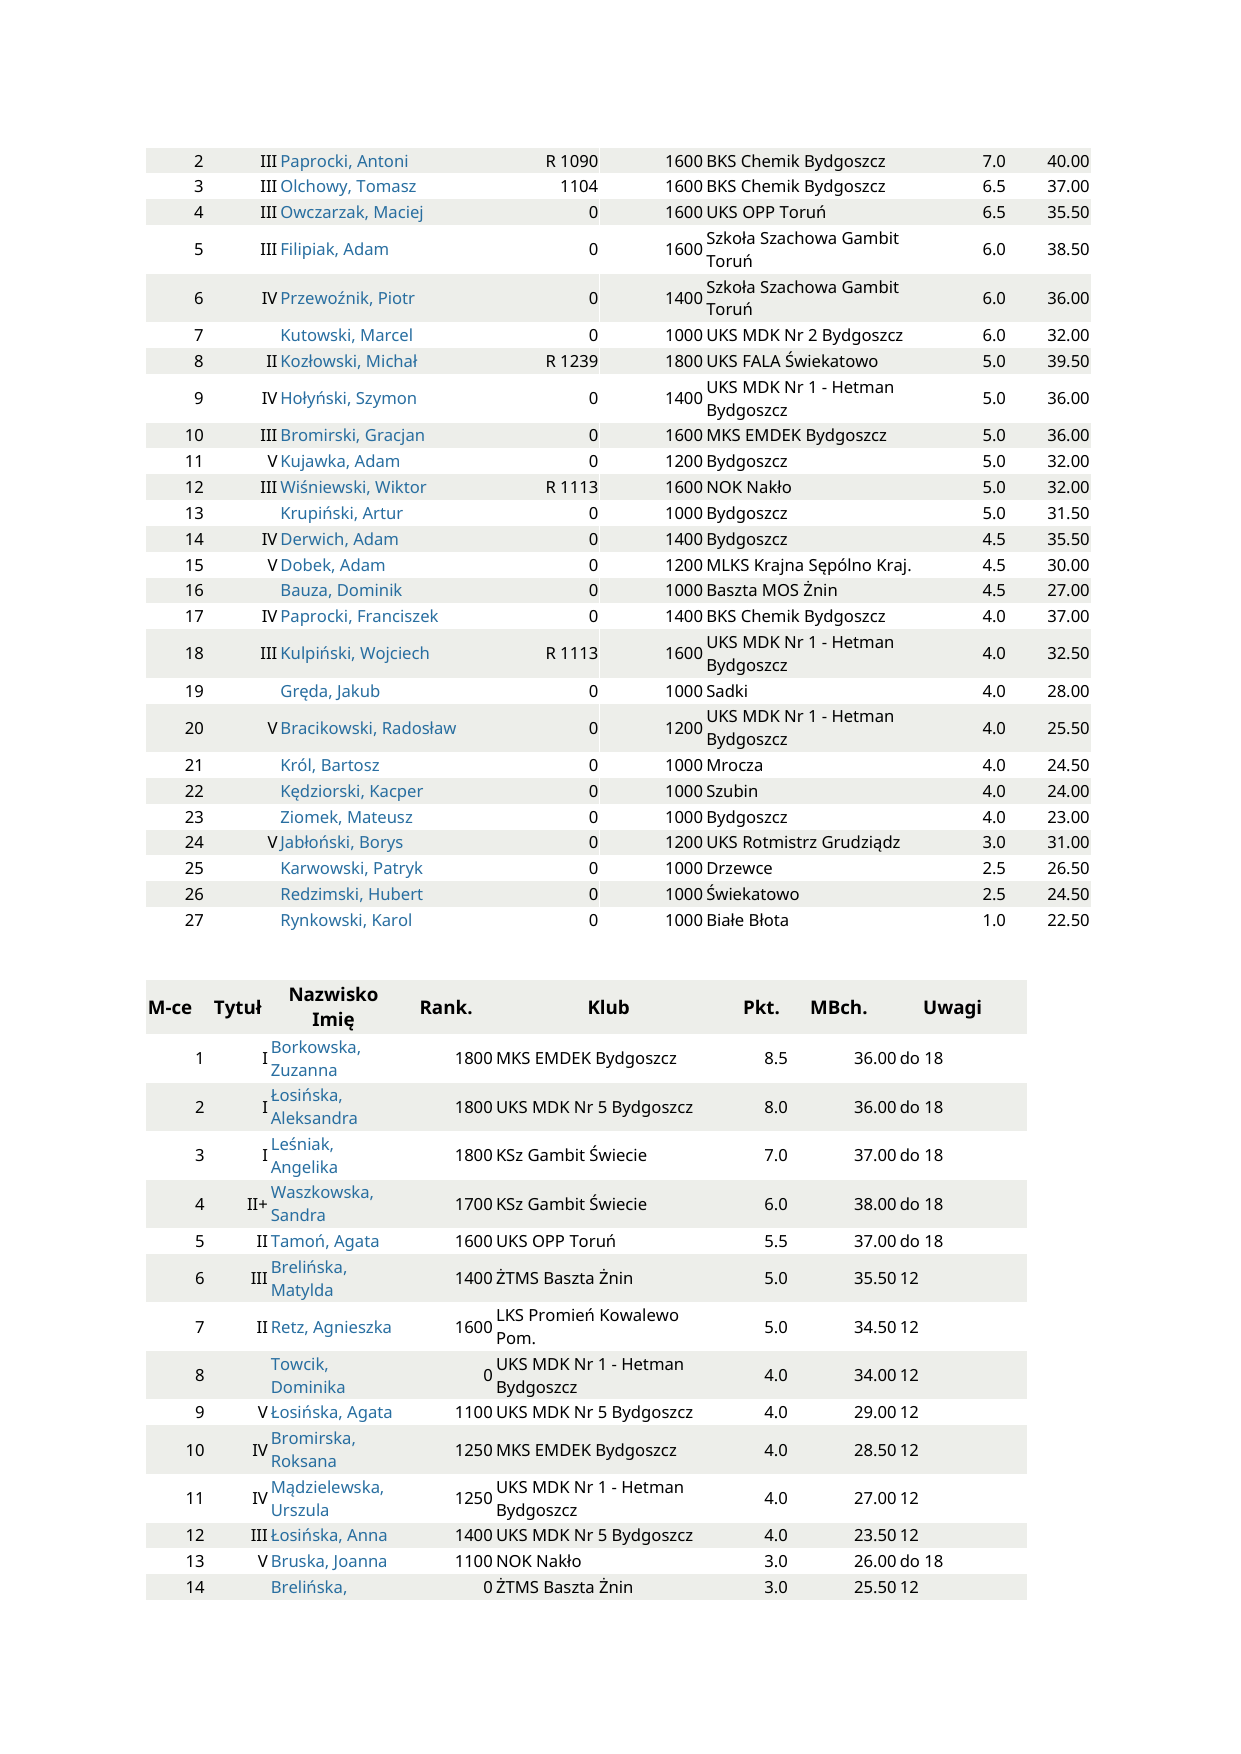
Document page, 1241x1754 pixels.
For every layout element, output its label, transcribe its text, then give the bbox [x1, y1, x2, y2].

table_cell 5.0 [947, 348, 1007, 374]
table_cell UKS MDK Nr 1 - Hetman Bydgoszcz [704, 704, 947, 752]
table_cell I [206, 1034, 269, 1082]
table_cell 1000 [600, 322, 704, 348]
table_header M-ce [146, 980, 206, 1034]
table_cell UKS MDK Nr 5 Bydgoszcz [494, 1083, 723, 1131]
table_cell 1700 [398, 1180, 494, 1228]
table_cell II [206, 1303, 269, 1351]
table_cell 2 [146, 1083, 206, 1131]
table_cell Kujawka, Adam [279, 448, 530, 474]
table_cell V [205, 448, 279, 474]
table_cell 28.50 [789, 1425, 898, 1474]
table_cell 5.0 [947, 423, 1007, 448]
table_cell 4 [146, 199, 205, 225]
table_cell UKS Rotmistrz Grudziądz [704, 830, 947, 855]
table_cell BKS Chemik Bydgoszcz [704, 148, 947, 173]
table_cell 29.00 [789, 1400, 898, 1425]
table_cell Bracikowski, Radosław [279, 704, 530, 752]
table_cell 6.0 [947, 274, 1007, 322]
table_cell 4.0 [947, 804, 1007, 829]
table_cell MKS EMDEK Bydgoszcz [494, 1034, 723, 1082]
table_cell Bromirska, Roksana [269, 1425, 398, 1474]
table_cell 17 [146, 603, 205, 629]
table_cell 0 [530, 448, 599, 474]
table_cell 13 [146, 1548, 206, 1574]
table_cell 1000 [600, 578, 704, 603]
table_cell 4.0 [723, 1425, 789, 1474]
table_cell 2 [146, 148, 205, 173]
table_cell 12 [146, 474, 205, 500]
table_cell 4.0 [947, 778, 1007, 804]
table_cell 1000 [600, 855, 704, 881]
table_cell 0 [530, 704, 599, 752]
table_cell 1800 [600, 348, 704, 374]
table_cell Bydgoszcz [704, 526, 947, 552]
table_cell Szkoła Szachowa Gambit Toruń [704, 274, 947, 322]
table_cell do 18 [898, 1034, 1027, 1082]
table_cell 38.50 [1007, 225, 1091, 274]
table_cell 8.5 [723, 1034, 789, 1082]
table_cell 4.5 [947, 578, 1007, 603]
table_cell V [206, 1400, 269, 1425]
table_cell R 1090 [530, 148, 599, 173]
table_cell 5.0 [947, 374, 1007, 422]
table_cell 0 [530, 752, 599, 778]
table_cell 1000 [600, 907, 704, 933]
table_cell 9 [146, 1400, 206, 1425]
table_cell 9 [146, 374, 205, 422]
table_cell 12 [898, 1351, 1027, 1399]
table_cell 4.0 [947, 678, 1007, 703]
table_cell 1600 [398, 1303, 494, 1351]
table_cell 23.50 [789, 1523, 898, 1548]
table_cell 1400 [398, 1523, 494, 1548]
table_cell Szkoła Szachowa Gambit Toruń [704, 225, 947, 274]
table_header Rank. [398, 980, 494, 1034]
table_cell III [205, 225, 279, 274]
table_cell 14 [146, 526, 205, 552]
table_cell 24.00 [1007, 778, 1091, 804]
table_cell Owczarzak, Maciej [279, 199, 530, 225]
table_cell 7 [146, 322, 205, 348]
table_cell 36.00 [1007, 423, 1091, 448]
table_cell Filipiak, Adam [279, 225, 530, 274]
table_cell 1400 [600, 603, 704, 629]
table_header Tytuł [206, 980, 269, 1034]
table_cell 6 [146, 274, 205, 322]
table_cell I [206, 1131, 269, 1179]
table_cell 0 [530, 881, 599, 907]
table_cell 36.00 [789, 1083, 898, 1131]
table_cell 19 [146, 678, 205, 703]
table_cell 5.0 [723, 1254, 789, 1302]
table_cell UKS MDK Nr 5 Bydgoszcz [494, 1400, 723, 1425]
table_cell 6.5 [947, 199, 1007, 225]
table_cell V [206, 1548, 269, 1574]
table_cell [206, 1351, 269, 1399]
table_cell Paprocki, Antoni [279, 148, 530, 173]
table_cell 1000 [600, 500, 704, 526]
table_cell III [205, 174, 279, 199]
table_cell UKS OPP Toruń [704, 199, 947, 225]
table_cell 12 [898, 1523, 1027, 1548]
table_cell 32.50 [1007, 629, 1091, 678]
table_cell Szubin [704, 778, 947, 804]
table_cell 28.00 [1007, 678, 1091, 703]
table_cell Dobek, Adam [279, 552, 530, 577]
table_cell 37.00 [1007, 603, 1091, 629]
table_cell 40.00 [1007, 148, 1091, 173]
table_cell IV [206, 1474, 269, 1522]
table_cell ŻTMS Baszta Żnin [494, 1574, 723, 1600]
table_cell [206, 1574, 269, 1600]
table_header Uwagi [878, 980, 1027, 1034]
table_cell Świekatowo [704, 881, 947, 907]
table_cell NOK Nakło [704, 474, 947, 500]
table_cell Bydgoszcz [704, 500, 947, 526]
table_cell 1250 [398, 1474, 494, 1522]
table_cell IV [205, 274, 279, 322]
table_cell 24.50 [1007, 881, 1091, 907]
table_cell Brelińska, Matylda [269, 1254, 398, 1302]
table_cell Retz, Agnieszka [269, 1303, 398, 1351]
table_cell 26 [146, 881, 205, 907]
table_cell 7 [146, 1303, 206, 1351]
table_cell R 1113 [530, 474, 599, 500]
table_cell [205, 804, 279, 829]
table_cell 1000 [600, 678, 704, 703]
table_cell 1400 [600, 374, 704, 422]
table_cell 36.00 [789, 1034, 898, 1082]
table_cell 15 [146, 552, 205, 577]
table_cell 0 [530, 199, 599, 225]
table_cell Kozłowski, Michał [279, 348, 530, 374]
table_cell MKS EMDEK Bydgoszcz [494, 1425, 723, 1474]
table_cell 10 [146, 1425, 206, 1474]
table_cell 22 [146, 778, 205, 804]
table_cell Jabłoński, Borys [279, 830, 530, 855]
table_header Nazwisko Imię [269, 980, 398, 1034]
table_cell NOK Nakło [494, 1548, 723, 1574]
table_cell 0 [530, 678, 599, 703]
table_cell UKS FALA Świekatowo [704, 348, 947, 374]
table_cell 11 [146, 448, 205, 474]
table_cell 0 [530, 225, 599, 274]
table_cell 31.00 [1007, 830, 1091, 855]
table_cell II+ [206, 1180, 269, 1228]
table_cell 4.0 [947, 704, 1007, 752]
table_cell Paprocki, Franciszek [279, 603, 530, 629]
table_cell 18 [146, 629, 205, 678]
table_cell 0 [530, 907, 599, 933]
table_cell 8.0 [723, 1083, 789, 1131]
table_cell 39.50 [1007, 348, 1091, 374]
table_cell 0 [530, 423, 599, 448]
table_cell IV [206, 1425, 269, 1474]
table_cell 36.00 [1007, 274, 1091, 322]
table_cell 1200 [600, 830, 704, 855]
table_cell 0 [530, 603, 599, 629]
table_cell Bauza, Dominik [279, 578, 530, 603]
table_cell 3 [146, 174, 205, 199]
table_cell 12 [898, 1303, 1027, 1351]
table_cell 4.0 [947, 603, 1007, 629]
table_cell UKS MDK Nr 1 - Hetman Bydgoszcz [704, 629, 947, 678]
table_cell 1600 [600, 423, 704, 448]
table_cell 1800 [398, 1083, 494, 1131]
table_cell Kutowski, Marcel [279, 322, 530, 348]
table_cell ŻTMS Baszta Żnin [494, 1254, 723, 1302]
table_cell 13 [146, 500, 205, 526]
table_cell 3.0 [723, 1574, 789, 1600]
table_cell 5.0 [947, 448, 1007, 474]
table_cell [205, 881, 279, 907]
table_cell 12 [898, 1254, 1027, 1302]
table_cell 3.0 [723, 1548, 789, 1574]
table_cell Rynkowski, Karol [279, 907, 530, 933]
table_cell 34.00 [789, 1351, 898, 1399]
table_cell 0 [530, 374, 599, 422]
table_cell UKS MDK Nr 2 Bydgoszcz [704, 322, 947, 348]
table_cell 24 [146, 830, 205, 855]
table_cell 12 [898, 1425, 1027, 1474]
table_cell Kulpiński, Wojciech [279, 629, 530, 678]
table_cell 1000 [600, 778, 704, 804]
table_cell 32.00 [1007, 322, 1091, 348]
table_cell 35.50 [789, 1254, 898, 1302]
table_cell 4.0 [947, 752, 1007, 778]
table_cell UKS OPP Toruń [494, 1228, 723, 1254]
table_header MBch. [800, 980, 878, 1034]
table_cell 6.0 [947, 225, 1007, 274]
table_cell 27.00 [1007, 578, 1091, 603]
table_cell [205, 778, 279, 804]
table_cell 20 [146, 704, 205, 752]
table_cell 25.50 [789, 1574, 898, 1600]
table_cell KSz Gambit Świecie [494, 1131, 723, 1179]
table_cell [205, 907, 279, 933]
table_cell Gręda, Jakub [279, 678, 530, 703]
table_cell BKS Chemik Bydgoszcz [704, 174, 947, 199]
table_cell 0 [398, 1574, 494, 1600]
table_cell III [206, 1523, 269, 1548]
table_cell 22.50 [1007, 907, 1091, 933]
table_cell 1600 [600, 225, 704, 274]
table_cell 31.50 [1007, 500, 1091, 526]
table_cell 32.00 [1007, 474, 1091, 500]
table_cell Drzewce [704, 855, 947, 881]
table_cell 1600 [600, 474, 704, 500]
table_cell [205, 678, 279, 703]
table_cell 12 [898, 1400, 1027, 1425]
table_cell 1100 [398, 1400, 494, 1425]
table_cell 27 [146, 907, 205, 933]
table_cell 4.5 [947, 552, 1007, 577]
table_cell 1200 [600, 704, 704, 752]
table_cell 1200 [600, 552, 704, 577]
table_cell 23 [146, 804, 205, 829]
table_cell 4.0 [723, 1400, 789, 1425]
table_cell 12 [898, 1474, 1027, 1522]
table_header Pkt. [723, 980, 800, 1034]
table_cell 1400 [600, 526, 704, 552]
table_cell Kędziorski, Kacper [279, 778, 530, 804]
table_cell 1600 [600, 174, 704, 199]
table_cell 1400 [600, 274, 704, 322]
table_cell 4 [146, 1180, 206, 1228]
table_cell 4.0 [723, 1523, 789, 1548]
table_cell 1600 [600, 148, 704, 173]
table_cell III [205, 629, 279, 678]
table_cell 35.50 [1007, 526, 1091, 552]
table_cell Bydgoszcz [704, 804, 947, 829]
table_cell 34.50 [789, 1303, 898, 1351]
table_cell do 18 [898, 1083, 1027, 1131]
table_cell UKS MDK Nr 1 - Hetman Bydgoszcz [494, 1474, 723, 1522]
table_cell 23.00 [1007, 804, 1091, 829]
table_cell 30.00 [1007, 552, 1091, 577]
table_cell 1600 [600, 629, 704, 678]
table_cell [205, 322, 279, 348]
table_cell Waszkowska, Sandra [269, 1180, 398, 1228]
table_cell 26.00 [789, 1548, 898, 1574]
table_cell 14 [146, 1574, 206, 1600]
table_cell 1000 [600, 752, 704, 778]
table_cell 26.50 [1007, 855, 1091, 881]
table_cell 2.5 [947, 855, 1007, 881]
table_cell Karwowski, Patryk [279, 855, 530, 881]
table_cell 4.0 [947, 629, 1007, 678]
table_cell 0 [530, 500, 599, 526]
table_cell I [206, 1083, 269, 1131]
table_cell 0 [530, 578, 599, 603]
table_cell IV [205, 374, 279, 422]
table_cell Łosińska, Agata [269, 1400, 398, 1425]
table_cell 6.0 [947, 322, 1007, 348]
table_cell Krupiński, Artur [279, 500, 530, 526]
table_cell 37.00 [789, 1228, 898, 1254]
table_cell II [206, 1228, 269, 1254]
table_cell 0 [530, 526, 599, 552]
table_cell Król, Bartosz [279, 752, 530, 778]
table_cell LKS Promień Kowalewo Pom. [494, 1303, 723, 1351]
table_cell 32.00 [1007, 448, 1091, 474]
table_cell Ziomek, Mateusz [279, 804, 530, 829]
table_cell Białe Błota [704, 907, 947, 933]
table_cell Łosińska, Anna [269, 1523, 398, 1548]
table_cell Olchowy, Tomasz [279, 174, 530, 199]
table_cell 3.0 [947, 830, 1007, 855]
table_cell 1000 [600, 881, 704, 907]
table_cell 0 [530, 274, 599, 322]
table_cell 4.5 [947, 526, 1007, 552]
table_cell 5.0 [947, 474, 1007, 500]
table_cell UKS MDK Nr 1 - Hetman Bydgoszcz [704, 374, 947, 422]
table_cell Baszta MOS Żnin [704, 578, 947, 603]
table_cell 1600 [600, 199, 704, 225]
table_cell Borkowska, Zuzanna [269, 1034, 398, 1082]
table_cell 2.5 [947, 881, 1007, 907]
table_cell III [205, 148, 279, 173]
table_cell 6.0 [723, 1180, 789, 1228]
table_cell 7.0 [947, 148, 1007, 173]
table_cell V [205, 552, 279, 577]
table_cell Tamoń, Agata [269, 1228, 398, 1254]
table_cell 1.0 [947, 907, 1007, 933]
table_cell R 1239 [530, 348, 599, 374]
table_cell 0 [530, 552, 599, 577]
table_cell 5.0 [947, 500, 1007, 526]
table_cell Bruska, Joanna [269, 1548, 398, 1574]
table_cell [205, 500, 279, 526]
table_cell 0 [530, 804, 599, 829]
table_cell 1 [146, 1034, 206, 1082]
table_cell KSz Gambit Świecie [494, 1180, 723, 1228]
table_cell V [205, 830, 279, 855]
table_cell UKS MDK Nr 5 Bydgoszcz [494, 1523, 723, 1548]
table_cell MKS EMDEK Bydgoszcz [704, 423, 947, 448]
table_cell 35.50 [1007, 199, 1091, 225]
table_cell Brelińska, [269, 1574, 398, 1600]
table_header Klub [494, 980, 723, 1034]
table_cell 1800 [398, 1131, 494, 1179]
table_cell [205, 855, 279, 881]
table_cell 1800 [398, 1034, 494, 1082]
table_cell 27.00 [789, 1474, 898, 1522]
table_cell 1000 [600, 804, 704, 829]
table_cell do 18 [898, 1180, 1027, 1228]
table_cell 5.5 [723, 1228, 789, 1254]
table_cell 5 [146, 225, 205, 274]
table_cell 0 [530, 322, 599, 348]
table_cell 1250 [398, 1425, 494, 1474]
table_cell V [205, 704, 279, 752]
table_cell 0 [530, 855, 599, 881]
table_cell do 18 [898, 1131, 1027, 1179]
table_cell Bromirski, Gracjan [279, 423, 530, 448]
table_cell 7.0 [723, 1131, 789, 1179]
table_cell 12 [898, 1574, 1027, 1600]
table_cell 1600 [398, 1228, 494, 1254]
table_cell Bydgoszcz [704, 448, 947, 474]
table_cell III [206, 1254, 269, 1302]
table_cell 38.00 [789, 1180, 898, 1228]
table_cell 36.00 [1007, 374, 1091, 422]
table_cell Derwich, Adam [279, 526, 530, 552]
table_cell Mądzielewska, Urszula [269, 1474, 398, 1522]
table_cell Hołyński, Szymon [279, 374, 530, 422]
table_cell Towcik, Dominika [269, 1351, 398, 1399]
table_cell Leśniak, Angelika [269, 1131, 398, 1179]
table_cell R 1113 [530, 629, 599, 678]
table_cell UKS MDK Nr 1 - Hetman Bydgoszcz [494, 1351, 723, 1399]
table_cell 6 [146, 1254, 206, 1302]
table_cell do 18 [898, 1548, 1027, 1574]
table_cell III [205, 199, 279, 225]
table_cell III [205, 423, 279, 448]
table_cell 25.50 [1007, 704, 1091, 752]
table_cell 4.0 [723, 1351, 789, 1399]
table_cell 1104 [530, 174, 599, 199]
table_cell Łosińska, Aleksandra [269, 1083, 398, 1131]
table_cell 16 [146, 578, 205, 603]
table_cell 8 [146, 348, 205, 374]
table_cell Redzimski, Hubert [279, 881, 530, 907]
table_cell do 18 [898, 1228, 1027, 1254]
table_cell II [205, 348, 279, 374]
table_cell 0 [530, 830, 599, 855]
table_cell 5.0 [723, 1303, 789, 1351]
table_cell 5 [146, 1228, 206, 1254]
table_cell Przewoźnik, Piotr [279, 274, 530, 322]
table_cell 0 [530, 778, 599, 804]
table_cell 25 [146, 855, 205, 881]
table_cell Mrocza [704, 752, 947, 778]
table_cell MLKS Krajna Sępólno Kraj. [704, 552, 947, 577]
table_cell IV [205, 603, 279, 629]
table_cell 21 [146, 752, 205, 778]
table_cell 11 [146, 1474, 206, 1522]
table_cell 37.00 [789, 1131, 898, 1179]
table_cell BKS Chemik Bydgoszcz [704, 603, 947, 629]
table_cell 1400 [398, 1254, 494, 1302]
table_cell [205, 578, 279, 603]
table_cell 4.0 [723, 1474, 789, 1522]
table_cell 12 [146, 1523, 206, 1548]
table_cell IV [205, 526, 279, 552]
table_cell 8 [146, 1351, 206, 1399]
table_cell 0 [398, 1351, 494, 1399]
table_cell Wiśniewski, Wiktor [279, 474, 530, 500]
table_cell 24.50 [1007, 752, 1091, 778]
table_cell 1200 [600, 448, 704, 474]
table_cell [205, 752, 279, 778]
table_cell 6.5 [947, 174, 1007, 199]
table_cell 10 [146, 423, 205, 448]
table_cell 37.00 [1007, 174, 1091, 199]
table_cell III [205, 474, 279, 500]
table_cell 3 [146, 1131, 206, 1179]
table_cell Sadki [704, 678, 947, 703]
table_cell 1100 [398, 1548, 494, 1574]
